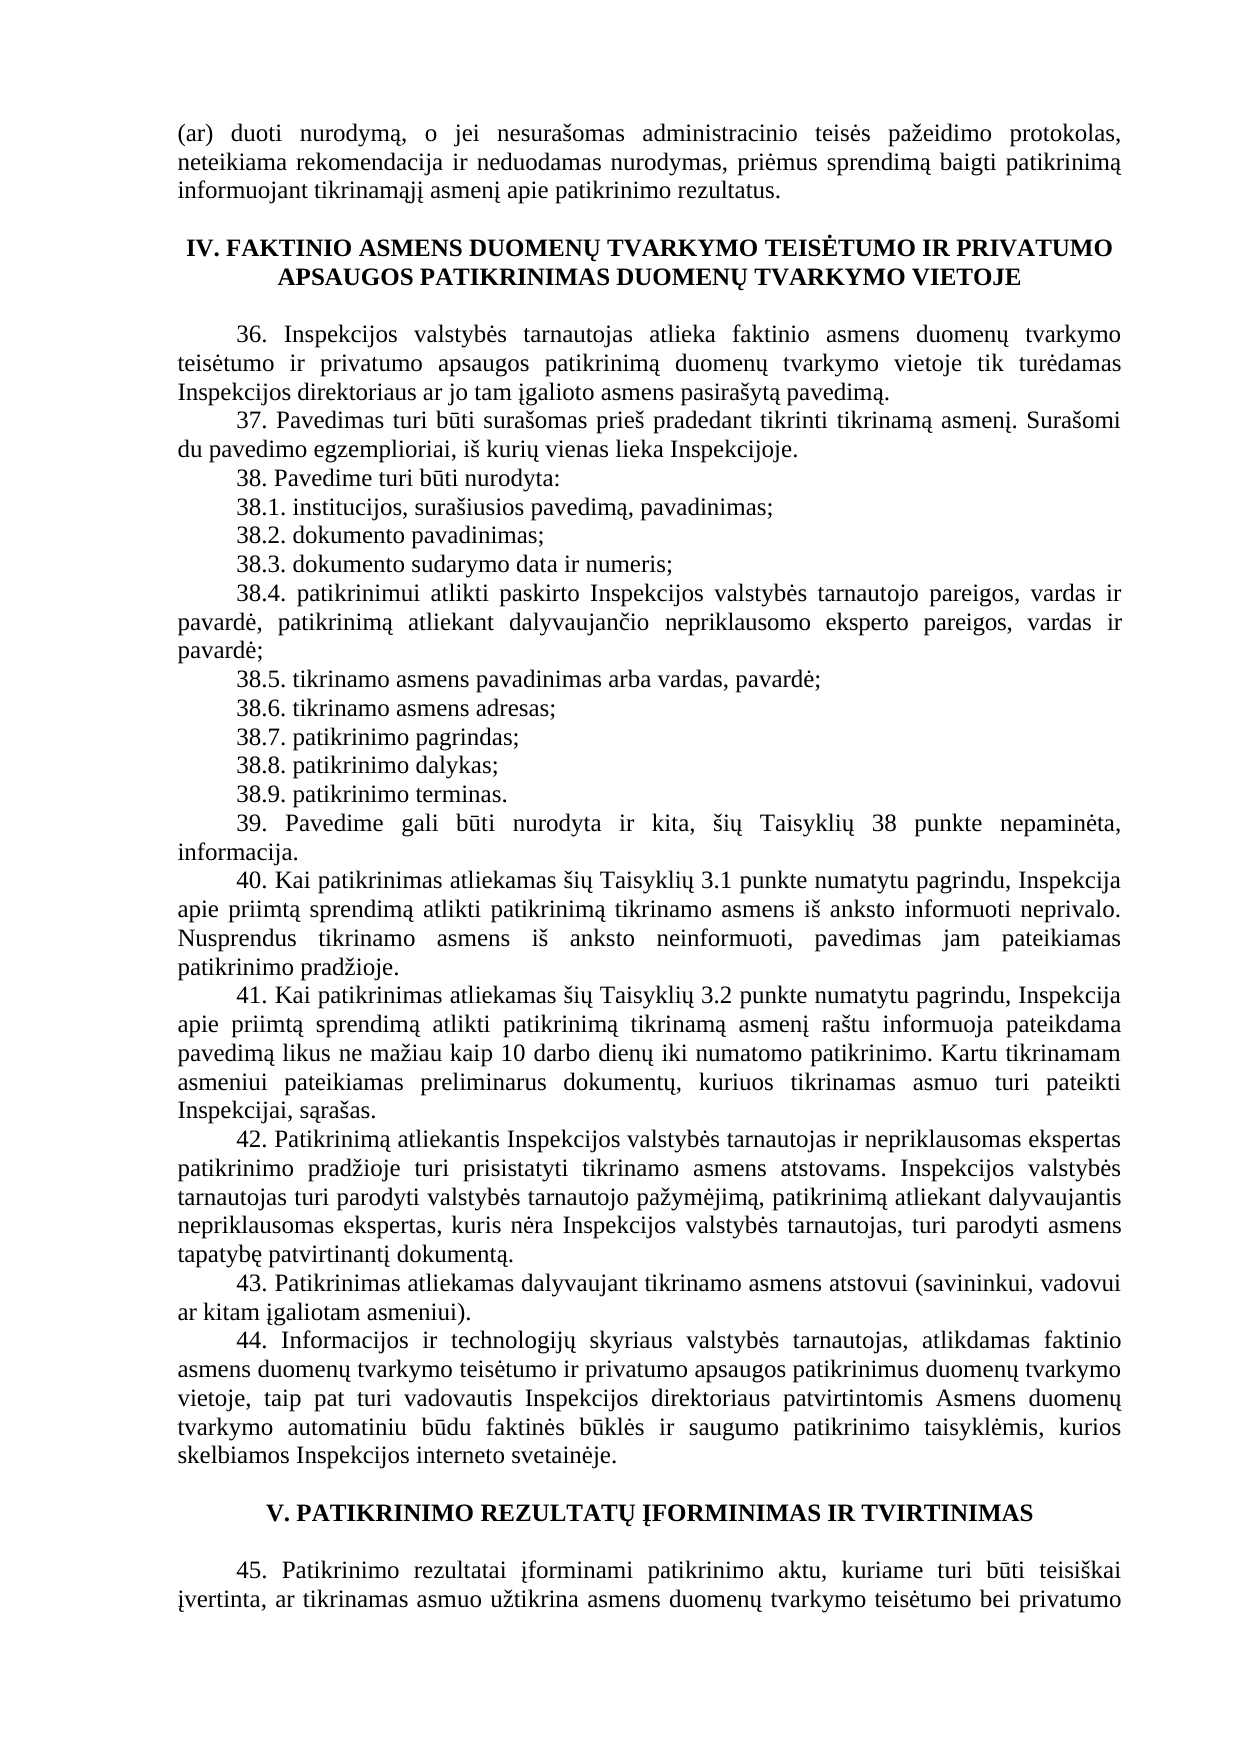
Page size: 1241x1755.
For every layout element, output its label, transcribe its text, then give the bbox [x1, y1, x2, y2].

text 40. Kai patikrinimas atliekamas šių Taisyklių 3.1 punkte numatytu pagrindu, Inspekcija apie priimtą sprendimą atlikti patikrinimą tikrinamo asmens iš anksto informuoti neprivalo. Nusprendus tikrinamo asmens iš anksto neinformuoti, pavedimas jam pateikiamas patikrinimo pradžioje. [177, 866, 1122, 981]
text V. PATIKRINIMO REZULTATŲ ĮFORMINIMAS IR TVIRTINIMAS [177, 1498, 1122, 1527]
text 38.5. tikrinamo asmens pavadinimas arba vardas, pavardė; [177, 664, 1122, 693]
text 39. Pavedime gali būti nurodyta ir kita, šių Taisyklių 38 punkte nepaminėta, informacija. [177, 808, 1122, 866]
text 38.6. tikrinamo asmens adresas; [177, 693, 1122, 722]
text 41. Kai patikrinimas atliekamas šių Taisyklių 3.2 punkte numatytu pagrindu, Inspekcija apie priimtą sprendimą atlikti patikrinimą tikrinamą asmenį raštu informuoja pateikdama pavedimą likus ne mažiau kaip 10 darbo dienų iki numatomo patikrinimo. Kartu tikrinamam asmeniui pateikiamas preliminarus dokumentų, kuriuos tikrinamas asmuo turi pateikti Inspekcijai, sąrašas. [177, 981, 1122, 1124]
text 37. Pavedimas turi būti surašomas prieš pradedant tikrinti tikrinamą asmenį. Surašomi du pavedimo egzemplioriai, iš kurių vienas lieka Inspekcijoje. [177, 406, 1122, 463]
text 42. Patikrinimą atliekantis Inspekcijos valstybės tarnautojas ir nepriklausomas ekspertas patikrinimo pradžioje turi prisistatyti tikrinamo asmens atstovams. Inspekcijos valstybės tarnautojas turi parodyti valstybės tarnautojo pažymėjimą, patikrinimą atliekant dalyvaujantis nepriklausomas ekspertas, kuris nėra Inspekcijos valstybės tarnautojas, turi parodyti asmens tapatybę patvirtinantį dokumentą. [177, 1124, 1122, 1268]
text 43. Patikrinimas atliekamas dalyvaujant tikrinamo asmens atstovui (savininkui, vadovui ar kitam įgaliotam asmeniui). [177, 1268, 1122, 1326]
text 38.3. dokumento sudarymo data ir numeris; [177, 549, 1122, 578]
text 44. Informacijos ir technologijų skyriaus valstybės tarnautojas, atlikdamas faktinio asmens duomenų tvarkymo teisėtumo ir privatumo apsaugos patikrinimus duomenų tvarkymo vietoje, taip pat turi vadovautis Inspekcijos direktoriaus patvirtintomis Asmens duomenų tvarkymo automatiniu būdu faktinės būklės ir saugumo patikrinimo taisyklėmis, kurios skelbiamos Inspekcijos interneto svetainėje. [177, 1326, 1122, 1469]
text (ar) duoti nurodymą, o jei nesurašomas administracinio teisės pažeidimo protokolas, neteikiama rekomendacija ir neduodamas nurodymas, priėmus sprendimą baigti patikrinimą informuojant tikrinamąjį asmenį apie patikrinimo rezultatus. [177, 118, 1122, 204]
text 38.4. patikrinimui atlikti paskirto Inspekcijos valstybės tarnautojo pareigos, vardas ir pavardė, patikrinimą atliekant dalyvaujančio nepriklausomo eksperto pareigos, vardas ir pavardė; [177, 578, 1122, 664]
text 38.7. patikrinimo pagrindas; [177, 722, 1122, 751]
text 38.2. dokumento pavadinimas; [177, 521, 1122, 549]
text 36. Inspekcijos valstybės tarnautojas atlieka faktinio asmens duomenų tvarkymo teisėtumo ir privatumo apsaugos patikrinimą duomenų tvarkymo vietoje tik turėdamas Inspekcijos direktoriaus ar jo tam įgalioto asmens pasirašytą pavedimą. [177, 319, 1122, 406]
text 45. Patikrinimo rezultatai įforminami patikrinimo aktu, kuriame turi būti teisiškai įvertinta, ar tikrinamas asmuo užtikrina asmens duomenų tvarkymo teisėtumo bei privatumo [177, 1556, 1122, 1613]
text 38.1. institucijos, surašiusios pavedimą, pavadinimas; [177, 492, 1122, 521]
text 38. Pavedime turi būti nurodyta: [177, 463, 1122, 492]
text IV. FAKTINIO ASMENS DUOMENŲ TVARKYMO TEISĖTUMO IR PRIVATUMO APSAUGOS PATIKRINIMAS DUOMENŲ TVARKYMO VIETOJE [177, 233, 1122, 291]
text 38.8. patikrinimo dalykas; [177, 751, 1122, 779]
text 38.9. patikrinimo terminas. [177, 779, 1122, 808]
